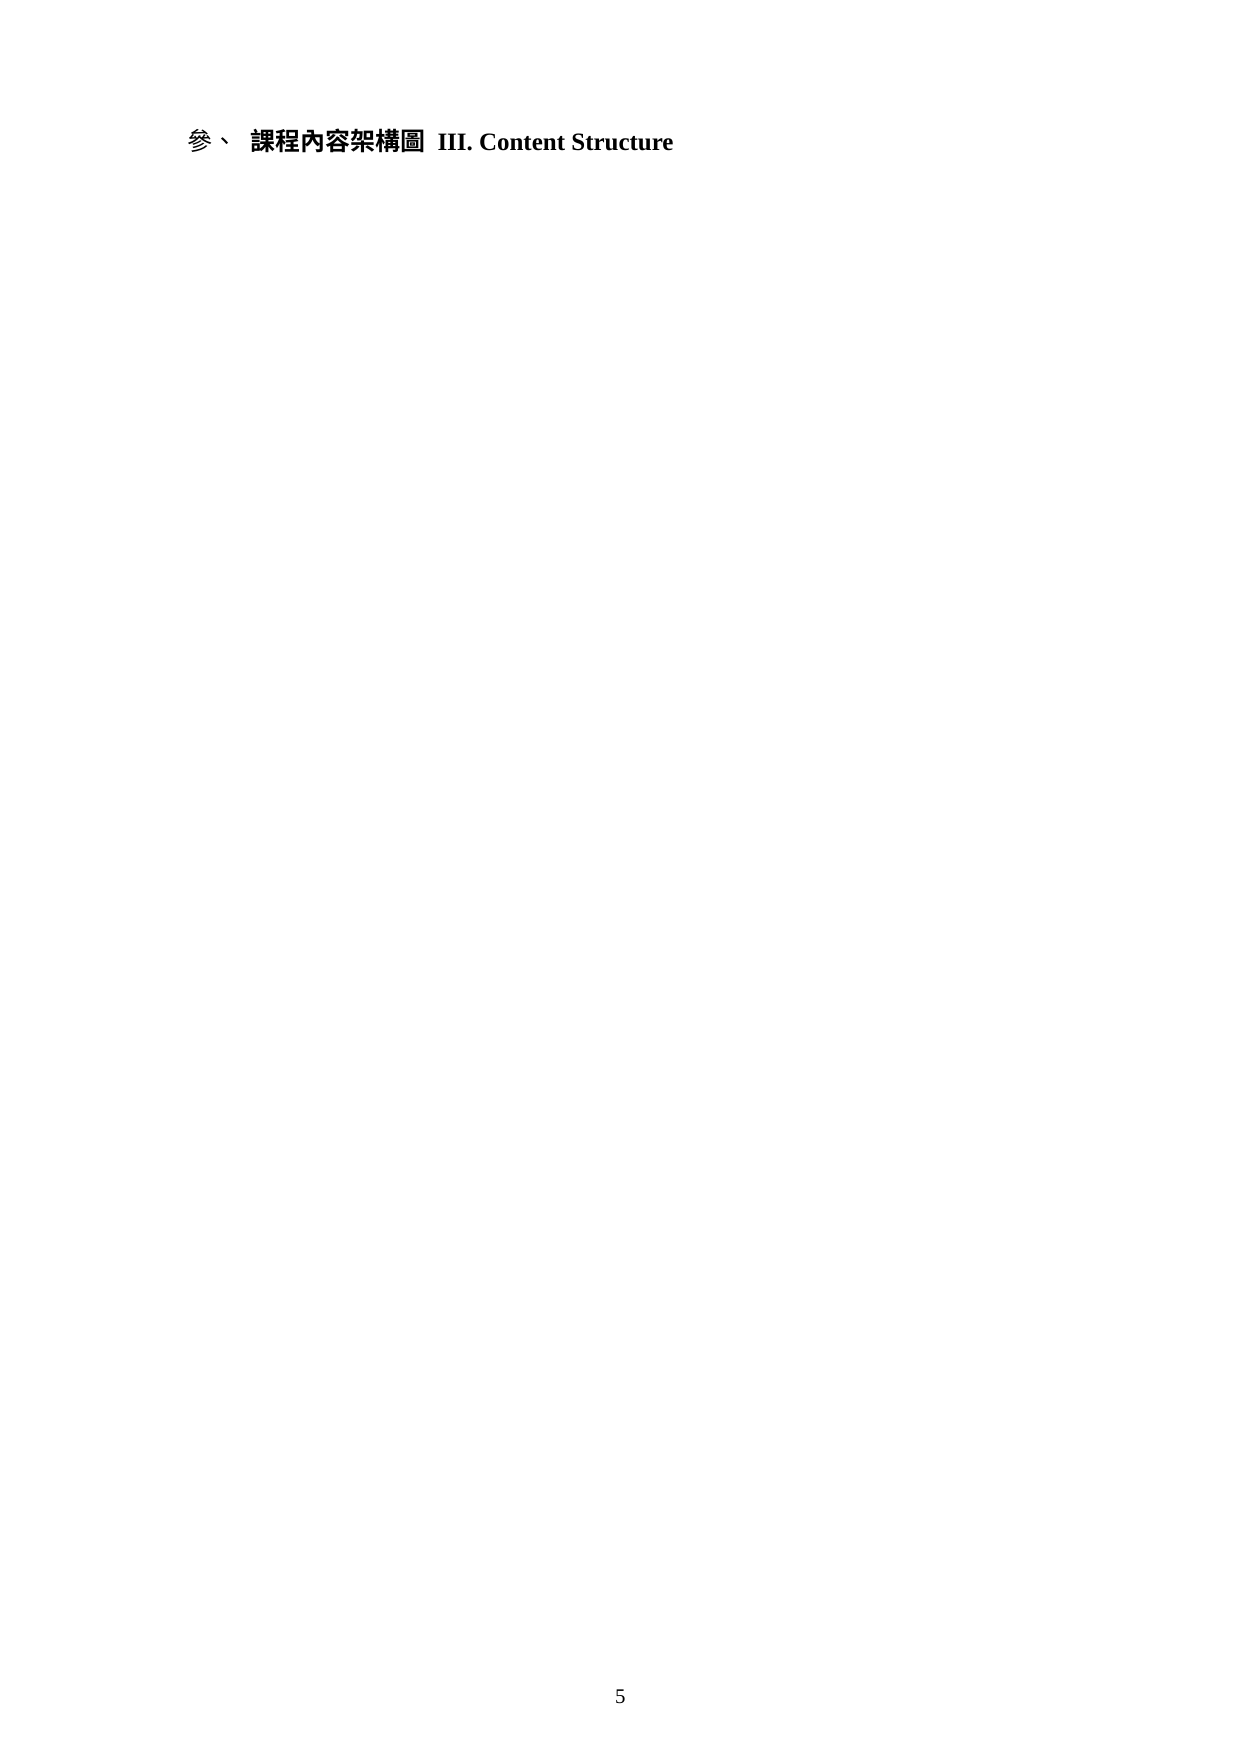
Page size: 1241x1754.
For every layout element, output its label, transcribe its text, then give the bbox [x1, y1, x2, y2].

list 課程內容架構圖 III. Content Structure [187, 98, 1053, 161]
